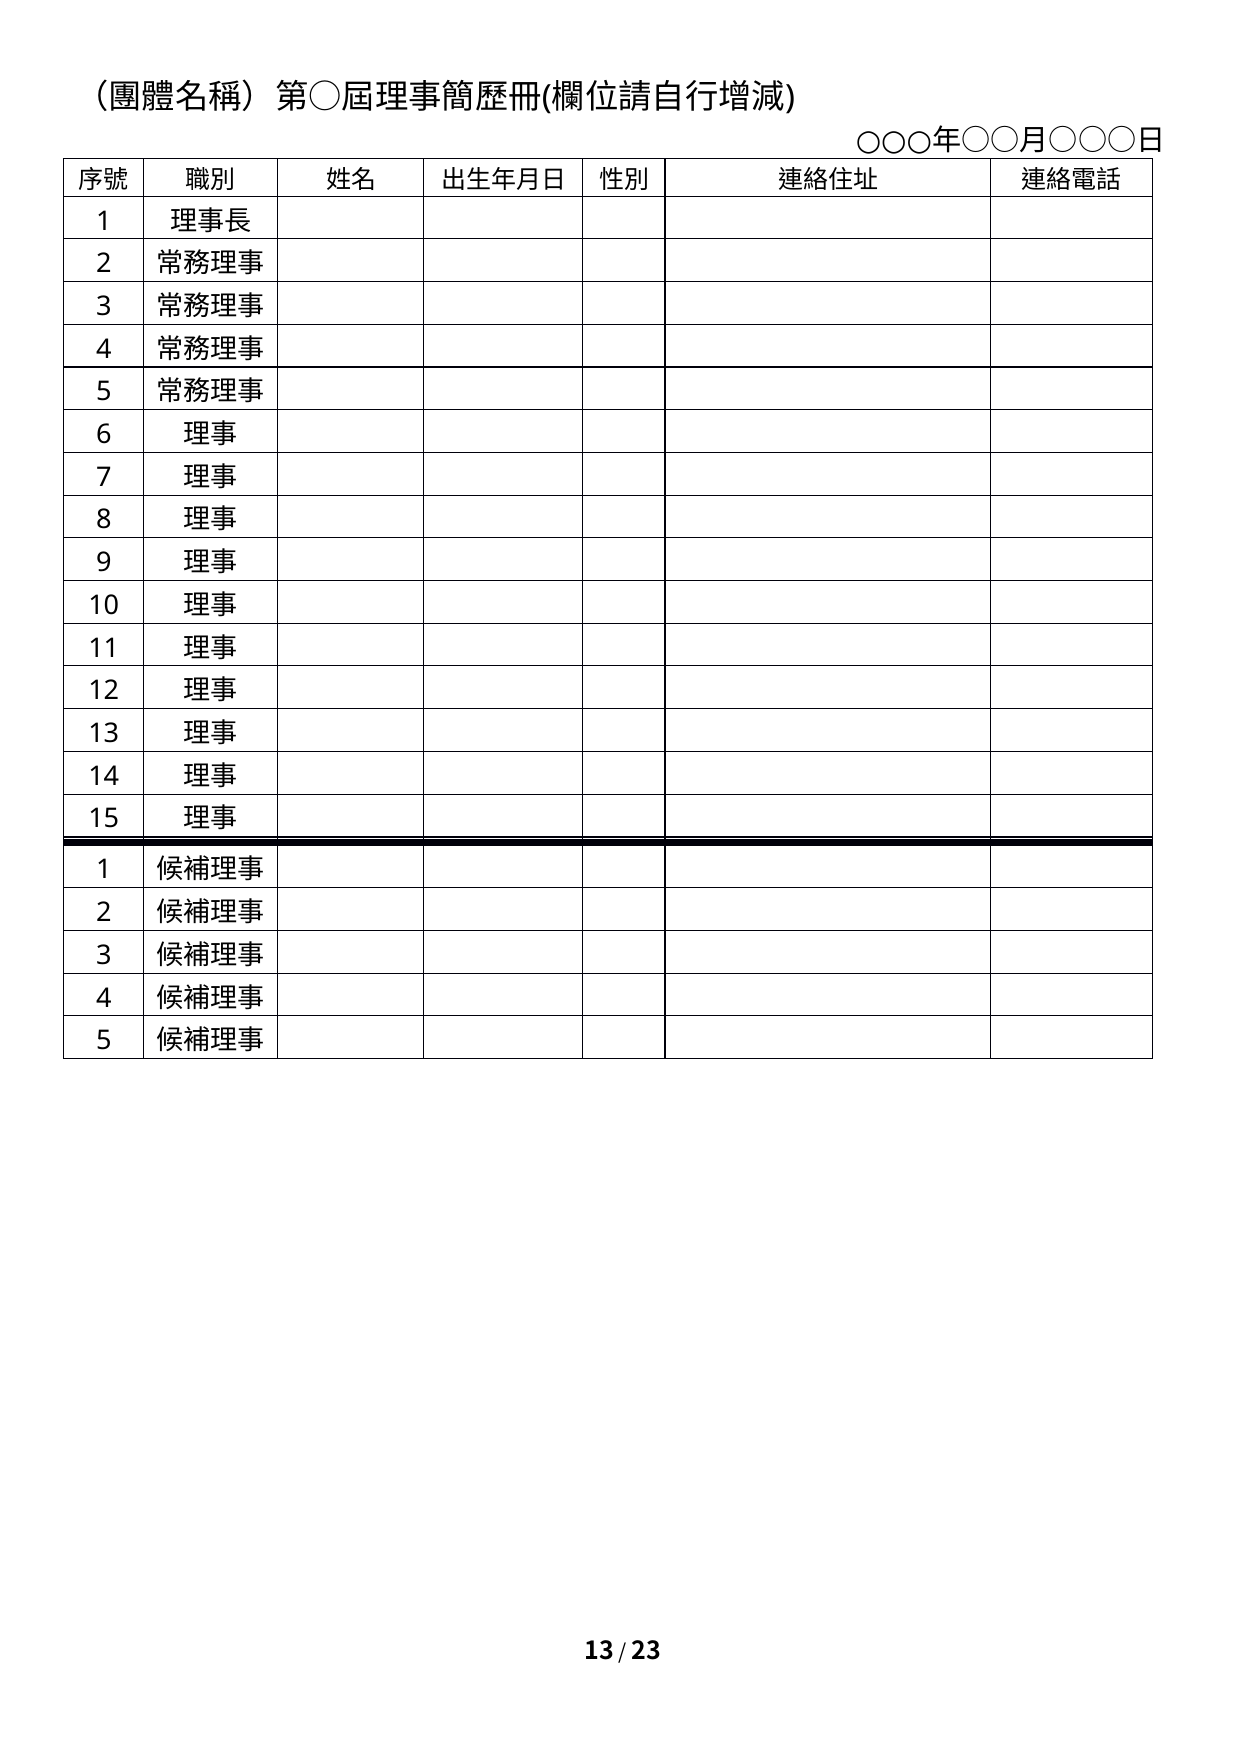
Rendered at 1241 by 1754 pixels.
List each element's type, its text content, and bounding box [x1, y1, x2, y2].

table_cell [583, 581, 664, 623]
table_cell [991, 888, 1152, 930]
table_header 出生年月日 [424, 159, 582, 196]
table_header 連絡住址 [666, 159, 990, 196]
table_cell 1 [64, 846, 143, 887]
table_cell [991, 795, 1152, 836]
table_cell [424, 538, 582, 580]
table_cell [991, 752, 1152, 793]
table_cell [424, 974, 582, 1015]
table_cell [424, 624, 582, 665]
table_cell [666, 1016, 990, 1058]
table_cell [666, 709, 990, 751]
table_cell [278, 282, 423, 324]
table_cell 3 [64, 931, 143, 973]
table_cell 理事 [144, 666, 277, 708]
table_cell 常務理事 [144, 239, 277, 281]
table_cell [278, 410, 423, 452]
table_cell [666, 453, 990, 494]
table_cell [991, 325, 1152, 366]
table_cell [666, 410, 990, 452]
table_cell [278, 496, 423, 537]
table_cell 14 [64, 752, 143, 793]
table_cell [278, 368, 423, 409]
table_cell [583, 1016, 664, 1058]
table_cell 理事 [144, 752, 277, 793]
table_cell 12 [64, 666, 143, 708]
table_cell [666, 666, 990, 708]
table_cell [666, 368, 990, 409]
table_cell 3 [64, 282, 143, 324]
table_cell [583, 846, 664, 887]
table_cell 13 [64, 709, 143, 751]
table_header 性別 [583, 159, 664, 196]
table_cell [424, 709, 582, 751]
table_header 姓名 [278, 159, 423, 196]
table_cell [666, 239, 990, 281]
table_cell [278, 846, 423, 887]
table_cell 11 [64, 624, 143, 665]
table_cell 理事 [144, 709, 277, 751]
table_cell [278, 974, 423, 1015]
table_cell [666, 974, 990, 1015]
table_cell [666, 282, 990, 324]
table_cell 1 [64, 197, 143, 238]
table_cell 理事 [144, 581, 277, 623]
table_cell [424, 453, 582, 494]
table_cell 9 [64, 538, 143, 580]
table_cell 理事長 [144, 197, 277, 238]
table_cell 4 [64, 325, 143, 366]
table_cell [666, 325, 990, 366]
table_cell [424, 752, 582, 793]
table_cell 常務理事 [144, 368, 277, 409]
table_cell [583, 453, 664, 494]
table_cell [991, 666, 1152, 708]
table_cell 2 [64, 888, 143, 930]
table_cell [278, 1016, 423, 1058]
table_cell [583, 752, 664, 793]
table_cell 6 [64, 410, 143, 452]
table_cell [583, 709, 664, 751]
table_cell [278, 239, 423, 281]
table_cell 候補理事 [144, 1016, 277, 1058]
table_cell [278, 624, 423, 665]
table_cell [278, 888, 423, 930]
table_cell [991, 538, 1152, 580]
table_cell [278, 197, 423, 238]
table_cell [666, 496, 990, 537]
table_cell [583, 624, 664, 665]
table_cell [424, 888, 582, 930]
table_cell [278, 453, 423, 494]
table_cell 2 [64, 239, 143, 281]
table_cell [991, 709, 1152, 751]
table_cell [424, 581, 582, 623]
table_cell [666, 752, 990, 793]
table_cell [991, 282, 1152, 324]
table_cell [424, 410, 582, 452]
table_cell [583, 666, 664, 708]
table_cell [583, 282, 664, 324]
table_cell 理事 [144, 496, 277, 537]
table_cell [424, 931, 582, 973]
table_cell 理事 [144, 410, 277, 452]
table_cell [666, 888, 990, 930]
table_cell [424, 239, 582, 281]
table_header 職別 [144, 159, 277, 196]
table_cell [991, 239, 1152, 281]
table_cell 候補理事 [144, 888, 277, 930]
table_cell [424, 666, 582, 708]
table_cell 4 [64, 974, 143, 1015]
table_cell [666, 581, 990, 623]
table_cell [424, 197, 582, 238]
table_cell [991, 846, 1152, 887]
table_cell 5 [64, 368, 143, 409]
table_cell [991, 1016, 1152, 1058]
table_cell [583, 368, 664, 409]
table_cell [424, 496, 582, 537]
table_cell [666, 538, 990, 580]
table_header 連絡電話 [991, 159, 1152, 196]
table_cell [424, 325, 582, 366]
table_cell 理事 [144, 795, 277, 836]
table_cell [991, 974, 1152, 1015]
table_cell [278, 709, 423, 751]
table_cell [666, 795, 990, 836]
table_cell [424, 282, 582, 324]
table_cell [583, 931, 664, 973]
table_cell [583, 239, 664, 281]
table_cell 候補理事 [144, 846, 277, 887]
table_cell [583, 888, 664, 930]
table_cell [583, 974, 664, 1015]
table_cell [583, 197, 664, 238]
table_cell 7 [64, 453, 143, 494]
table_cell [424, 846, 582, 887]
table_cell [278, 325, 423, 366]
table_cell [583, 496, 664, 537]
table_cell [666, 197, 990, 238]
table_header 序號 [64, 159, 143, 196]
table_cell [991, 931, 1152, 973]
table_cell [991, 496, 1152, 537]
table_cell [991, 453, 1152, 494]
table_cell [991, 624, 1152, 665]
text （團體名稱）第○屆理事簡歷冊(欄位請自行增減) [75, 75, 1165, 117]
text ○○○年○○月○○○日 [75, 117, 1165, 158]
table_cell [278, 581, 423, 623]
table_cell 理事 [144, 453, 277, 494]
table_cell [991, 410, 1152, 452]
table_cell [666, 624, 990, 665]
table_cell [991, 197, 1152, 238]
table_cell 理事 [144, 624, 277, 665]
table_cell 理事 [144, 538, 277, 580]
table_cell 5 [64, 1016, 143, 1058]
table_cell [666, 931, 990, 973]
table_cell [583, 325, 664, 366]
table_cell [583, 410, 664, 452]
table_cell [278, 666, 423, 708]
table_cell [278, 752, 423, 793]
table_cell 8 [64, 496, 143, 537]
table_cell [424, 795, 582, 836]
table_cell [424, 368, 582, 409]
table_cell 15 [64, 795, 143, 836]
table_cell 常務理事 [144, 282, 277, 324]
table_cell [424, 1016, 582, 1058]
table_cell [583, 795, 664, 836]
table_cell 常務理事 [144, 325, 277, 366]
table_cell [278, 538, 423, 580]
table_cell [991, 581, 1152, 623]
table_cell [666, 846, 990, 887]
table_cell [278, 795, 423, 836]
table_cell 候補理事 [144, 931, 277, 973]
table_cell 10 [64, 581, 143, 623]
table_cell [583, 538, 664, 580]
table_cell 候補理事 [144, 974, 277, 1015]
table_cell [278, 931, 423, 973]
table_cell [991, 368, 1152, 409]
